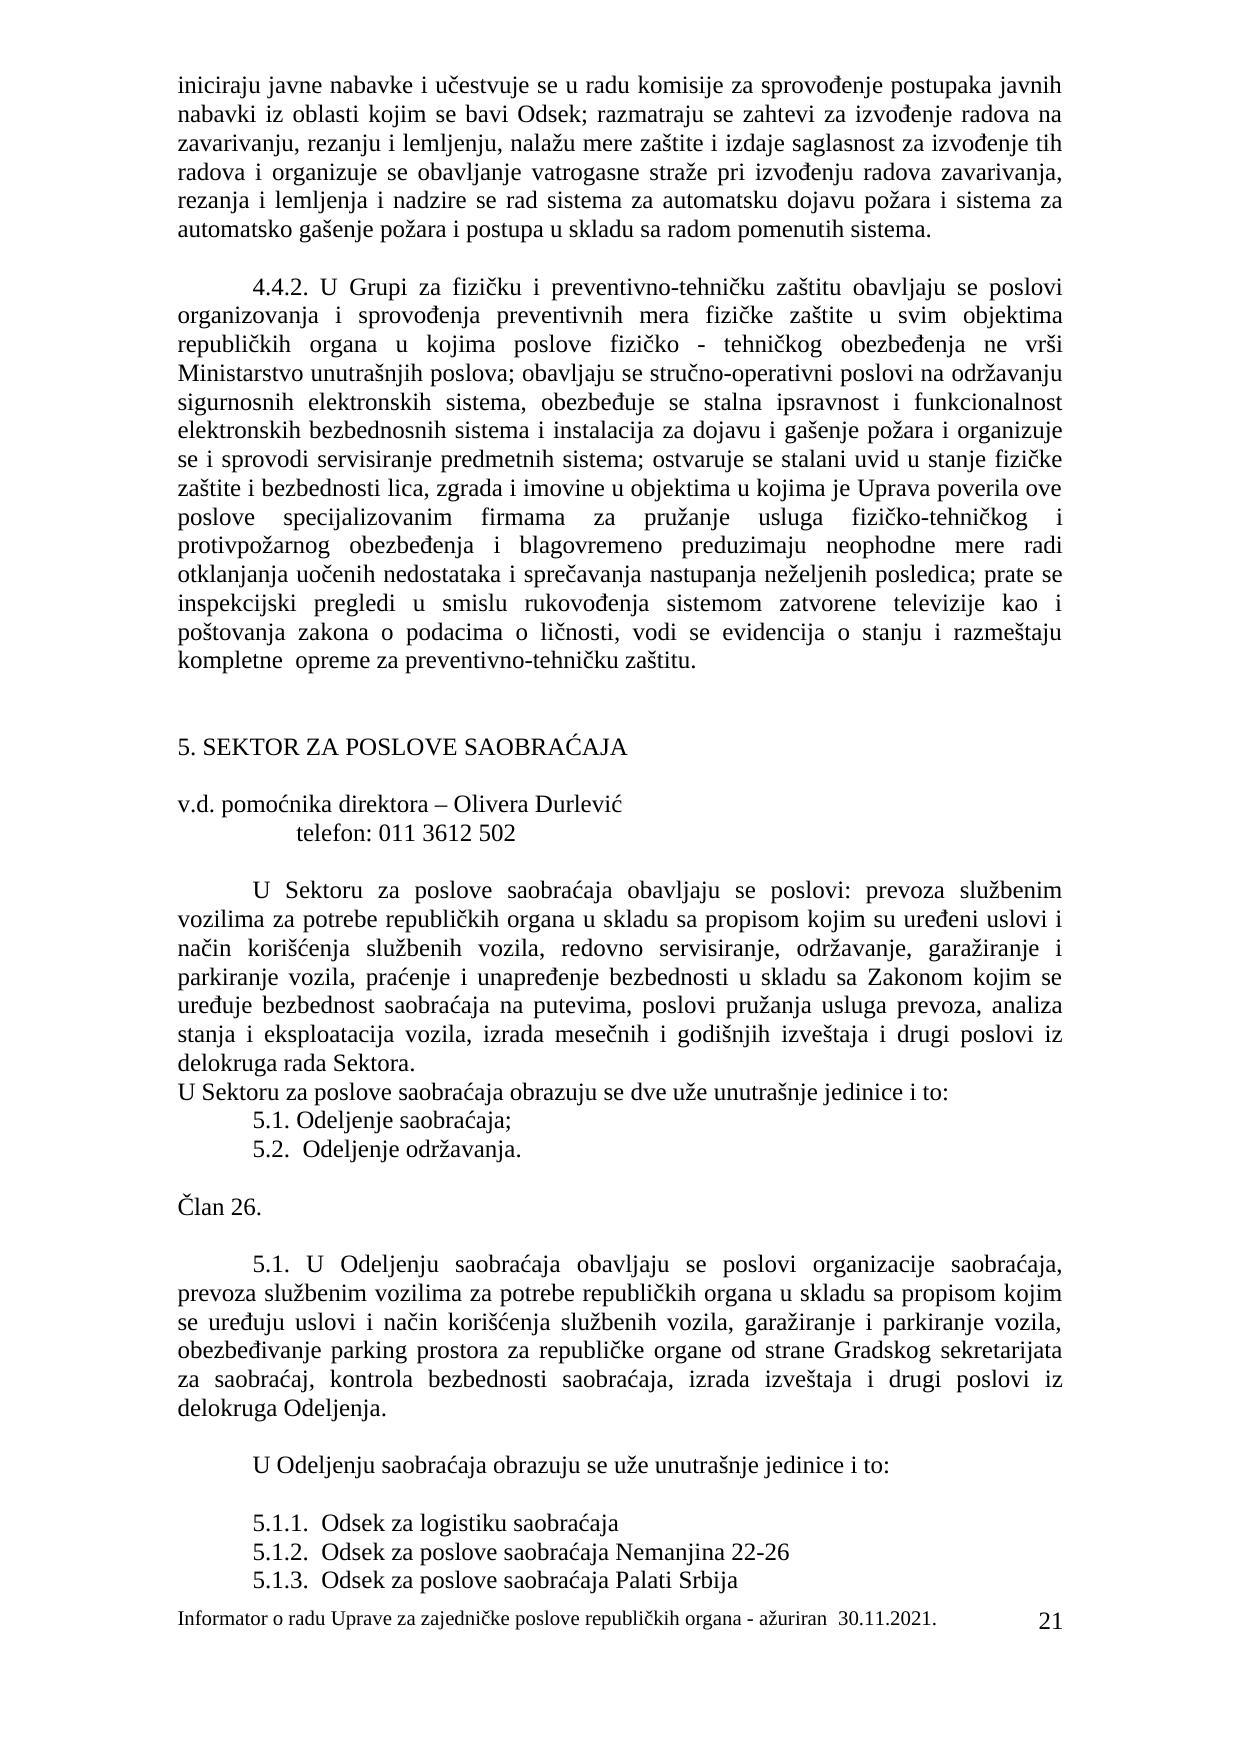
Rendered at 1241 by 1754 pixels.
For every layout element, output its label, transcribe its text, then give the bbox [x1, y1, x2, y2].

text v.d. pomoćnika direktora – Olivera Durlević [177, 789, 1063, 818]
text 5.1.2. Odsek za poslove saobraćaja Nemanjina 22-26 [177, 1537, 1063, 1565]
text 4.4.2. U Grupi za fizičku i preventivno-tehničku zaštitu obavljaju se poslovi organizovanja i sprovođenja preventivnih mera fizičke zaštite u svim objektima republičkih organa u kojima poslove fizičko - tehničkog obezbeđenja ne vrši Ministarstvo unutrašnjih poslova; obavljaju se stručno-operativni poslovi na održavanju sigurnosnih elektronskih sistema, obezbeđuje se stalna ipsravnost i funkcionalnost elektronskih bezbednosnih sistema i instalacija za dojavu i gašenje požara i organizuje se i sprovodi servisiranje predmetnih sistema; ostvaruje se stalani uvid u stanje fizičke zaštite i bezbednosti lica, zgrada i imovine u objektima u kojima je Uprava poverila ove poslove specijalizovanim firmama za pružanje usluga fizičko-tehničkog i protivpožarnog obezbeđenja i blagovremeno preduzimaju neophodne mere radi otklanjanja uočenih nedostataka i sprečavanja nastupanja neželjenih posledica; prate se inspekcijski pregledi u smislu rukovođenja sistemom zatvorene televizije kao i poštovanja zakona o podacima o ličnosti, vodi se evidencija o stanju i razmeštaju kompletne opreme za preventivno-tehničku zaštitu. [177, 272, 1063, 674]
text telefon: 011 3612 502 [177, 818, 1063, 847]
text 5.2. Odeljenje održavanja. [177, 1134, 1063, 1163]
text 5. SEKTOR ZA POSLOVE SAOBRAĆAJA [177, 732, 1063, 760]
text 5.1.3. Odsek za poslove saobraćaja Palati Srbija [177, 1565, 1063, 1594]
text U Sektoru za poslove saobraćaja obavljaju se poslovi: prevoza službenim vozilima za potrebe republičkih organa u skladu sa propisom kojim su uređeni uslovi i način korišćenja službenih vozila, redovno servisiranje, održavanje, garažiranje i parkiranje vozila, praćenje i unapređenje bezbednosti u skladu sa Zakonom kojim se uređuje bezbednost saobraćaja na putevima, poslovi pružanja usluga prevoza, analiza stanja i eksploatacija vozila, izrada mesečnih i godišnjih izveštaja i drugi poslovi iz delokruga rada Sektora. [177, 875, 1063, 1077]
text U Odeljenju saobraćaja obrazuju se uže unutrašnje jedinice i to: [177, 1450, 1063, 1479]
text 5.1.1. Odsek za logistiku saobraćaja [177, 1508, 1063, 1537]
text 5.1. Odeljenje saobraćaja; [177, 1105, 1063, 1134]
text U Sektoru za poslove saobraćaja obrazuju se dve uže unutrašnje jedinice i to: [177, 1077, 1063, 1105]
text 5.1. U Odeljenju saobraćaja obavljaju se poslovi organizacije saobraćaja, prevoza službenim vozilima za potrebe republičkih organa u skladu sa propisom kojim se uređuju uslovi i način korišćenja službenih vozila, garažiranje i parkiranje vozila, obezbeđivanje parking prostora za republičke organe od strane Gradskog sekretarijata za saobraćaj, kontrola bezbednosti saobraćaja, izrada izveštaja i drugi poslovi iz delokruga Odeljenja. [177, 1249, 1063, 1422]
text Član 26. [177, 1192, 1063, 1220]
text iniciraju javne nabavke i učestvuje se u radu komisije za sprovođenje postupaka javnih nabavki iz oblasti kojim se bavi Odsek; razmatraju se zahtevi za izvođenje radova na zavarivanju, rezanju i lemljenju, nalažu mere zaštite i izdaje saglasnost za izvođenje tih radova i organizuje se obavljanje vatrogasne straže pri izvođenju radova zavarivanja, rezanja i lemljenja i nadzire se rad sistema za automatsku dojavu požara i sistema za automatsko gašenje požara i postupa u skladu sa radom pomenutih sistema. [177, 70, 1063, 243]
